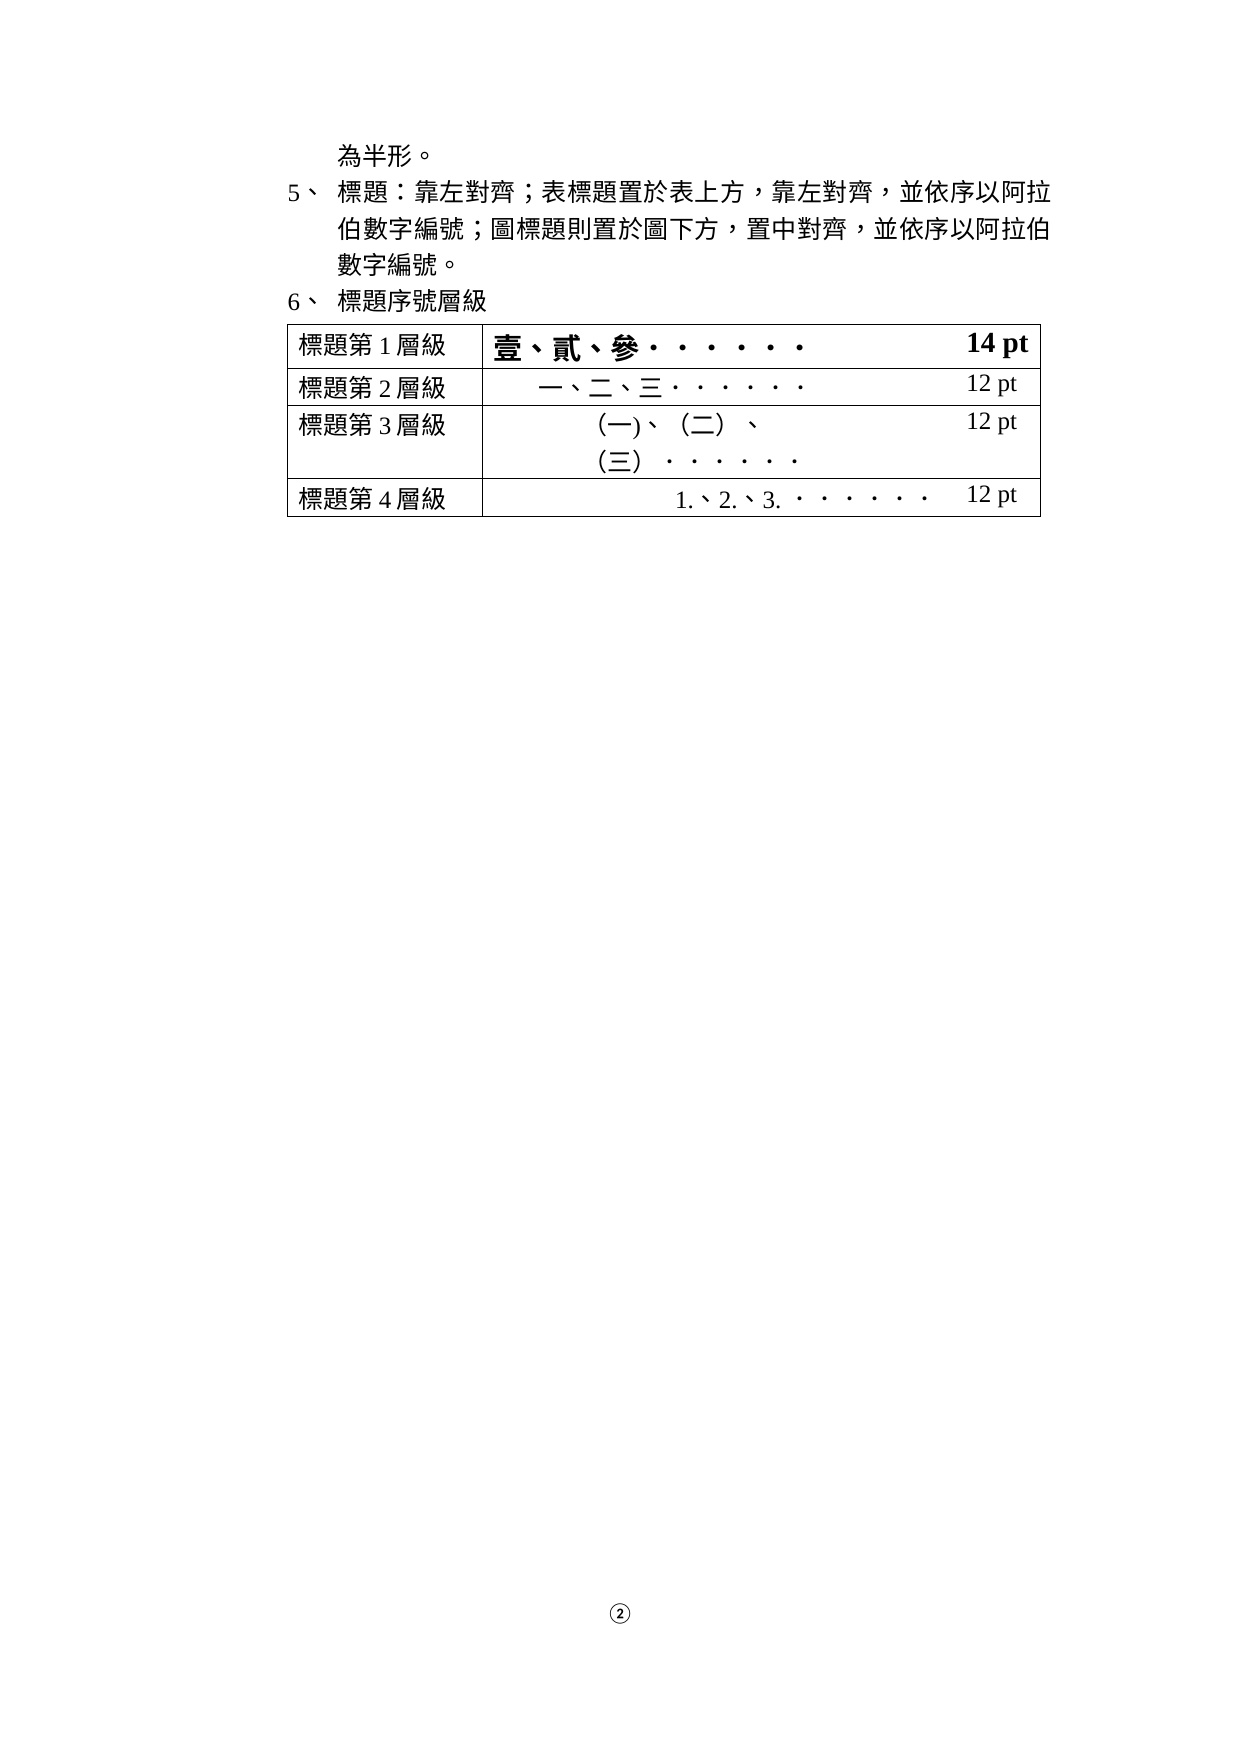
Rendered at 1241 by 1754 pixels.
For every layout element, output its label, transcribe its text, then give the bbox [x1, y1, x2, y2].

table_header 14 pt [955, 325, 1040, 367]
table_header 壹、貳、參．．．．．． [483, 325, 955, 367]
list 標題序號層級 [287, 282, 1053, 318]
table_cell 12 pt [955, 479, 1040, 516]
table_header 標題第1層級 [288, 325, 482, 367]
table_cell 12 pt [955, 369, 1040, 405]
table_cell 標題第3層級 [288, 406, 482, 478]
table_cell 1.、2.、3. ．．．．．． [483, 479, 955, 516]
table_cell 一、二、三．．．．．． [483, 369, 955, 405]
table_cell 標題第4層級 [288, 479, 482, 516]
list 為半形。 [287, 137, 1053, 173]
table_cell （一)、（二）、（三）．．．．．． [483, 406, 955, 478]
list 標題：靠左對齊；表標題置於表上方，靠左對齊，並依序以阿拉伯數字編號；圖標題則置於圖下方，置中對齊，並依序以阿拉伯數字編號。 [287, 173, 1053, 282]
table_cell 12 pt [955, 406, 1040, 478]
table_cell 標題第2層級 [288, 369, 482, 405]
